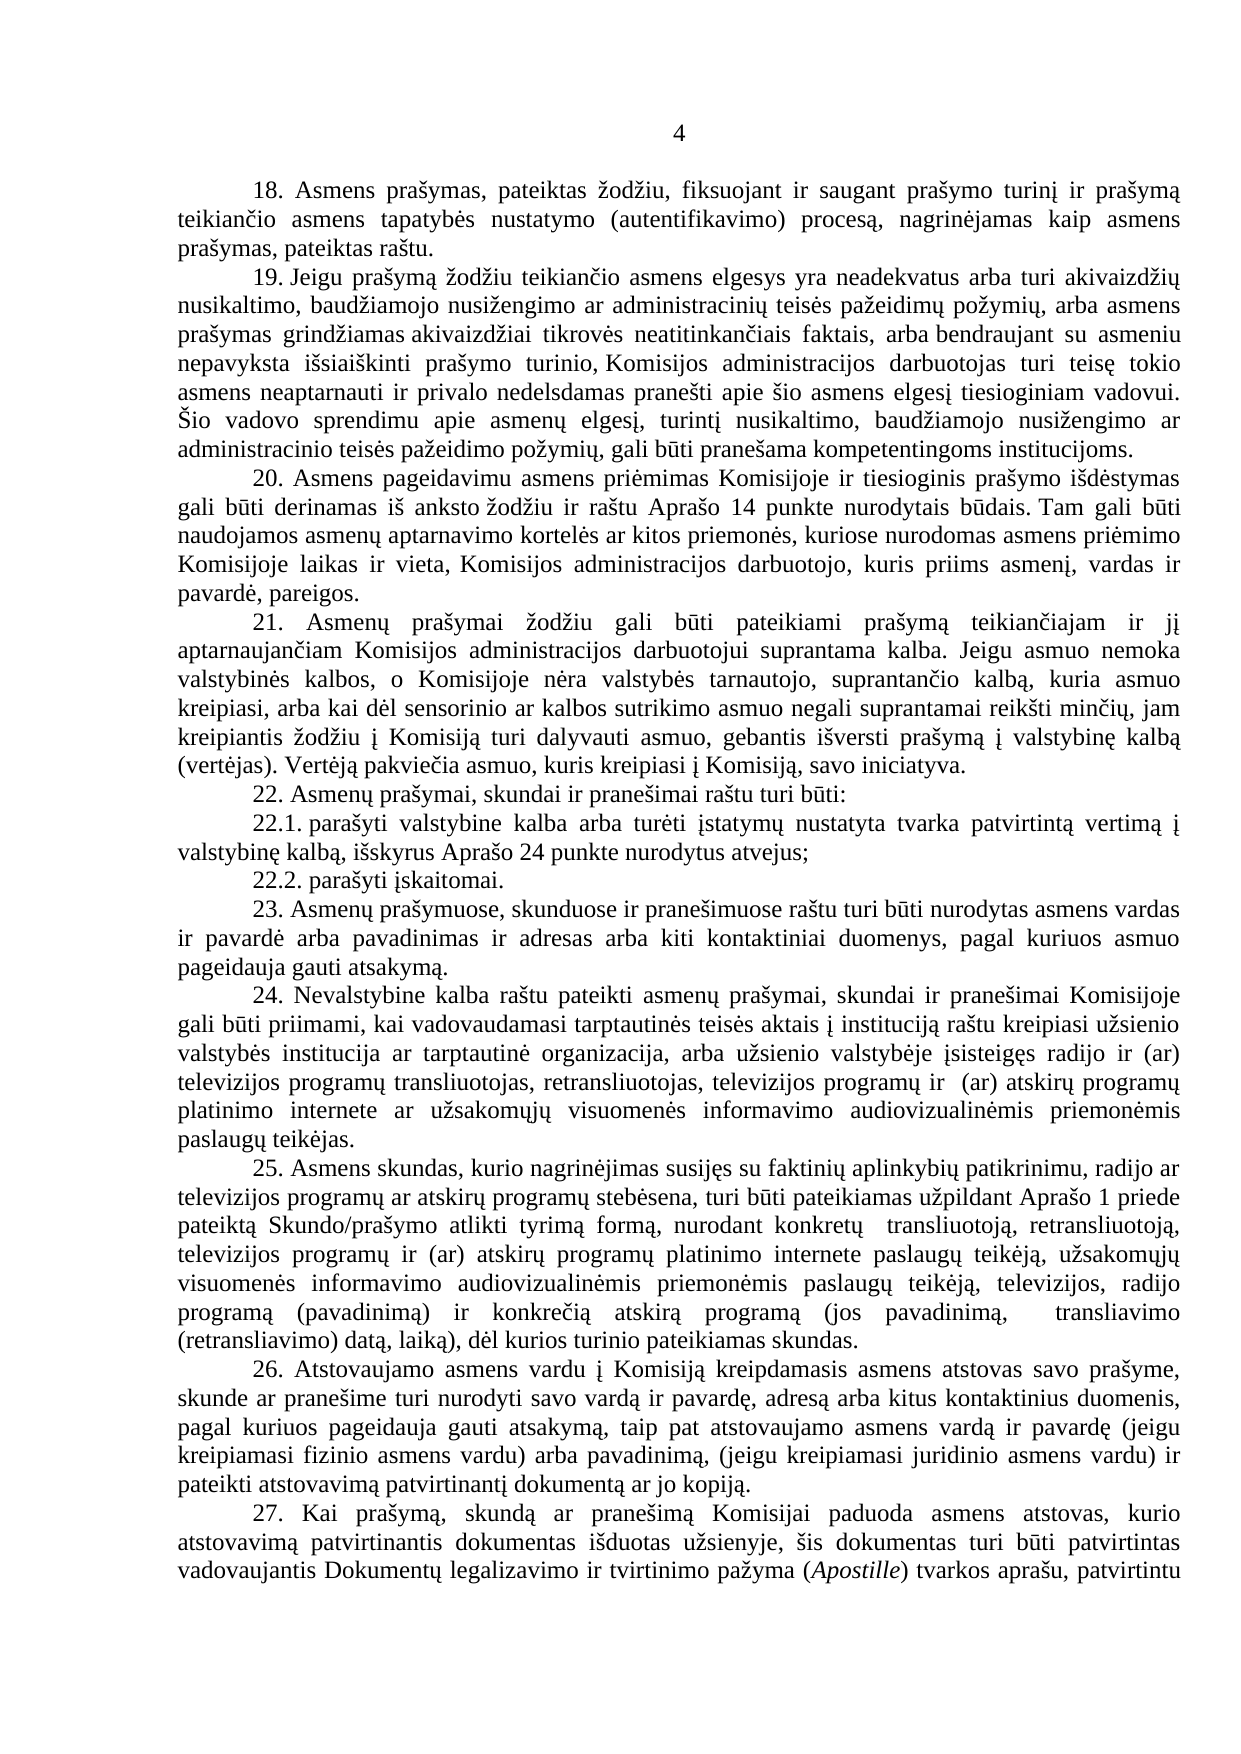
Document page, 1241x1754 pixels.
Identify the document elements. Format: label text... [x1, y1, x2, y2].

text 18. Asmens prašymas, pateiktas žodžiu, fiksuojant ir saugant prašymo turinį ir prašymą teikiančio asmens tapatybės nustatymo (autentifikavimo) procesą, nagrinėjamas kaip asmens prašymas, pateiktas raštu. [177, 176, 1181, 262]
text 21. Asmenų prašymai žodžiu gali būti pateikiami prašymą teikiančiajam ir jį aptarnaujančiam Komisijos administracijos darbuotojui suprantama kalba. Jeigu asmuo nemoka valstybinės kalbos, o Komisijoje nėra valstybės tarnautojo, suprantančio kalbą, kuria asmuo kreipiasi, arba kai dėl sensorinio ar kalbos sutrikimo asmuo negali suprantamai reikšti minčių, jam kreipiantis žodžiu į Komisiją turi dalyvauti asmuo, gebantis išversti prašymą į valstybinę kalbą (vertėjas). Vertėją pakviečia asmuo, kuris kreipiasi į Komisiją, savo iniciatyva. [177, 607, 1181, 779]
text 20. Asmens pageidavimu asmens priėmimas Komisijoje ir tiesioginis prašymo išdėstymas gali būti derinamas iš anksto žodžiu ir raštu Aprašo 14 punkte nurodytais būdais. Tam gali būti naudojamos asmenų aptarnavimo kortelės ar kitos priemonės, kuriose nurodomas asmens priėmimo Komisijoje laikas ir vieta, Komisijos administracijos darbuotojo, kuris priims asmenį, vardas ir pavardė, pareigos. [177, 463, 1181, 607]
text 24. Nevalstybine kalba raštu pateikti asmenų prašymai, skundai ir pranešimai Komisijoje gali būti priimami, kai vadovaudamasi tarptautinės teisės aktais į instituciją raštu kreipiasi užsienio valstybės institucija ar tarptautinė organizacija, arba užsienio valstybėje įsisteigęs radijo ir (ar) televizijos programų transliuotojas, retransliuotojas, televizijos programų ir (ar) atskirų programų platinimo internete ar užsakomųjų visuomenės informavimo audiovizualinėmis priemonėmis paslaugų teikėjas. [177, 981, 1181, 1153]
text 26. Atstovaujamo asmens vardu į Komisiją kreipdamasis asmens atstovas savo prašyme, skunde ar pranešime turi nurodyti savo vardą ir pavardę, adresą arba kitus kontaktinius duomenis, pagal kuriuos pageidauja gauti atsakymą, taip pat atstovaujamo asmens vardą ir pavardę (jeigu kreipiamasi fizinio asmens vardu) arba pavadinimą, (jeigu kreipiamasi juridinio asmens vardu) ir pateikti atstovavimą patvirtinantį dokumentą ar jo kopiją. [177, 1354, 1181, 1498]
text 22.2. parašyti įskaitomai. [177, 866, 1181, 894]
text 22.1. parašyti valstybine kalba arba turėti įstatymų nustatyta tvarka patvirtintą vertimą į valstybinę kalbą, išskyrus Aprašo 24 punkte nurodytus atvejus; [177, 808, 1181, 866]
text 19. Jeigu prašymą žodžiu teikiančio asmens elgesys yra neadekvatus arba turi akivaizdžių nusikaltimo, baudžiamojo nusižengimo ar administracinių teisės pažeidimų požymių, arba asmens prašymas grindžiamas akivaizdžiai tikrovės neatitinkančiais faktais, arba bendraujant su asmeniu nepavyksta išsiaiškinti prašymo turinio, Komisijos administracijos darbuotojas turi teisę tokio asmens neaptarnauti ir privalo nedelsdamas pranešti apie šio asmens elgesį tiesioginiam vadovui. Šio vadovo sprendimu apie asmenų elgesį, turintį nusikaltimo, baudžiamojo nusižengimo ar administracinio teisės pažeidimo požymių, gali būti pranešama kompetentingoms institucijoms. [177, 262, 1181, 463]
text 23. Asmenų prašymuose, skunduose ir pranešimuose raštu turi būti nurodytas asmens vardas ir pavardė arba pavadinimas ir adresas arba kiti kontaktiniai duomenys, pagal kuriuos asmuo pageidauja gauti atsakymą. [177, 894, 1181, 981]
text 27. Kai prašymą, skundą ar pranešimą Komisijai paduoda asmens atstovas, kurio atstovavimą patvirtinantis dokumentas išduotas užsienyje, šis dokumentas turi būti patvirtintas vadovaujantis Dokumentų legalizavimo ir tvirtinimo pažyma (Apostille) tvarkos aprašu, patvirtintu [177, 1498, 1181, 1584]
text 25. Asmens skundas, kurio nagrinėjimas susijęs su faktinių aplinkybių patikrinimu, radijo ar televizijos programų ar atskirų programų stebėsena, turi būti pateikiamas užpildant Aprašo 1 priede pateiktą Skundo/prašymo atlikti tyrimą formą, nurodant konkretų transliuotoją, retransliuotoją, televizijos programų ir (ar) atskirų programų platinimo internete paslaugų teikėją, užsakomųjų visuomenės informavimo audiovizualinėmis priemonėmis paslaugų teikėją, televizijos, radijo programą (pavadinimą) ir konkrečią atskirą programą (jos pavadinimą, transliavimo (retransliavimo) datą, laiką), dėl kurios turinio pateikiamas skundas. [177, 1153, 1181, 1354]
text 22. Asmenų prašymai, skundai ir pranešimai raštu turi būti: [177, 779, 1181, 808]
